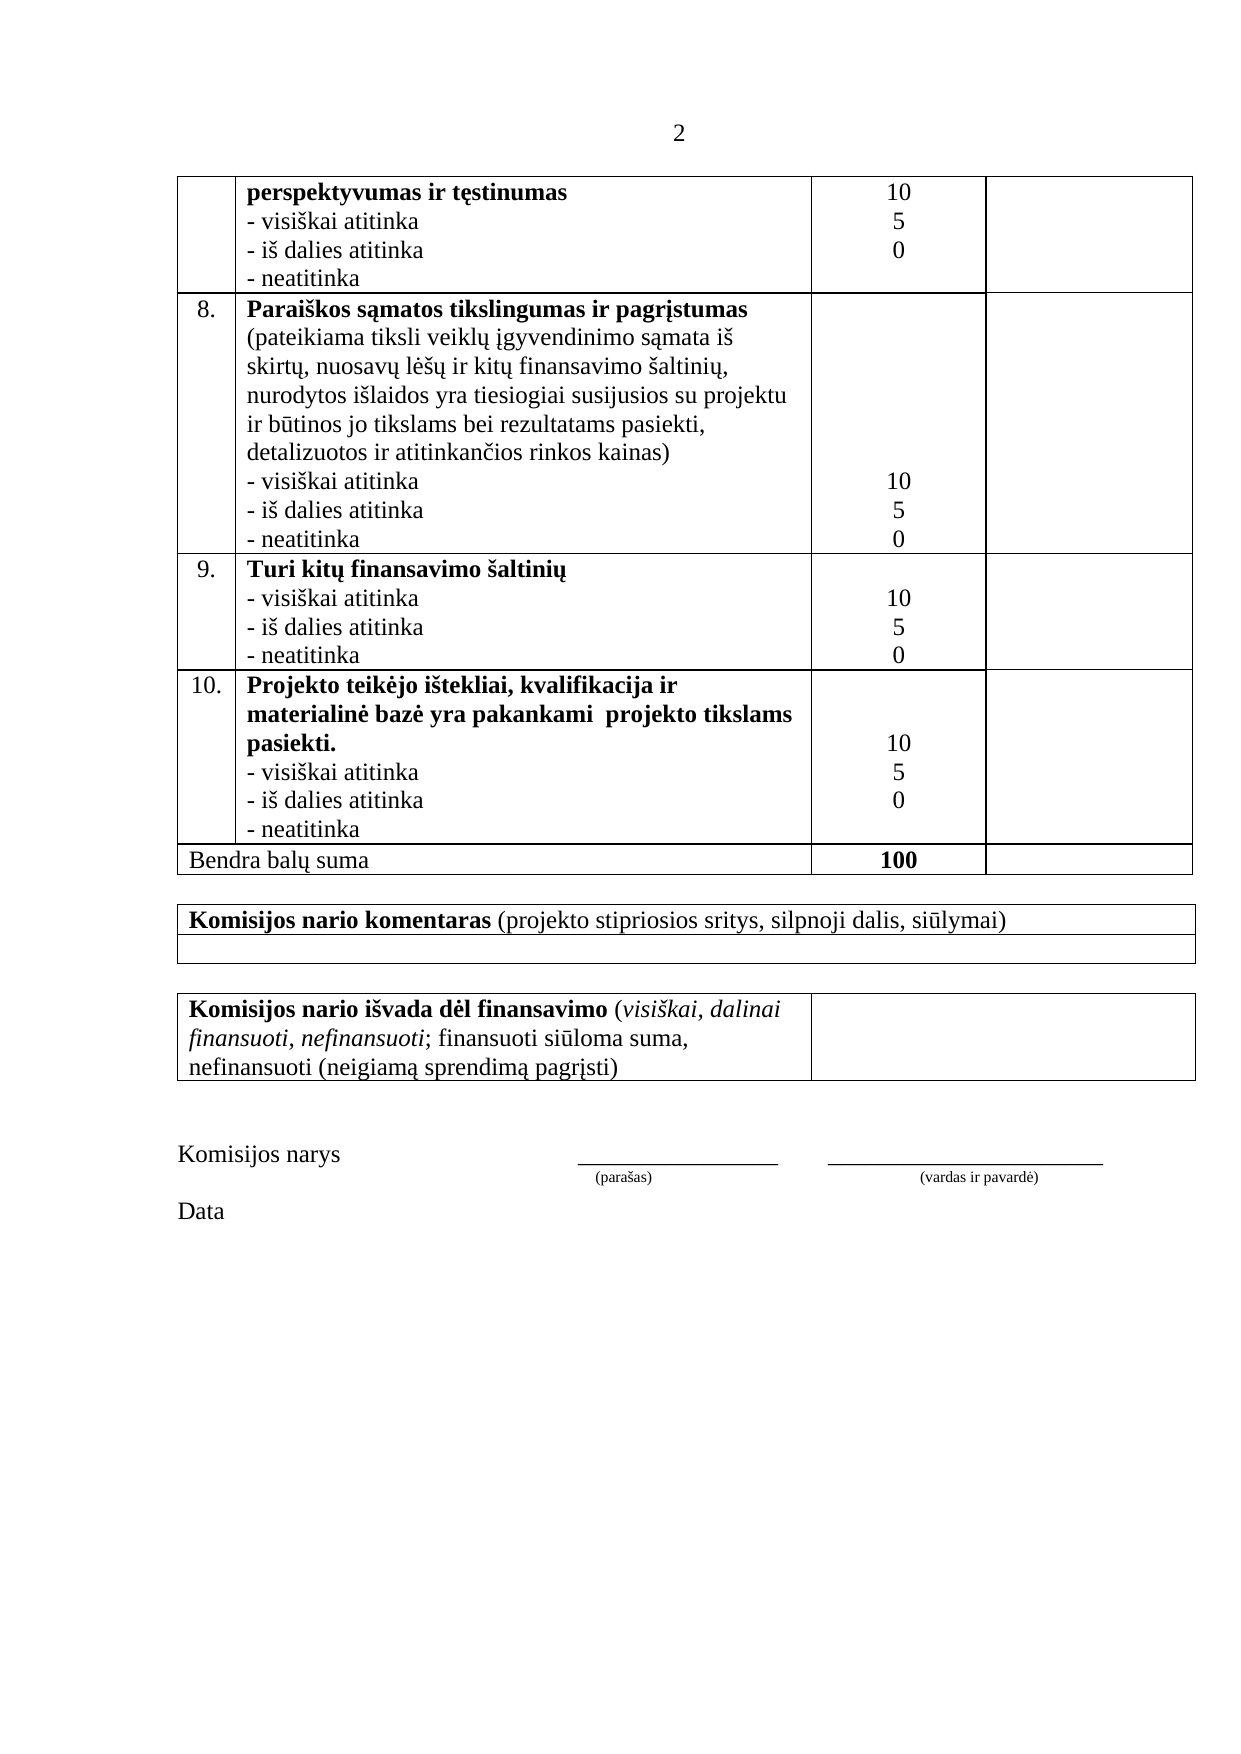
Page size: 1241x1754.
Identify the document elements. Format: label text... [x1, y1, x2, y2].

table_cell 10 5 0 [812, 177, 985, 292]
table_header Komisijos nario išvada dėl finansavimo (visiškai, dalinai finansuoti, nefinansuoti; finansuoti siūloma suma, nefinansuoti (neigiamą sprendimą pagrįsti) [178, 994, 811, 1080]
table_cell [987, 293, 1192, 552]
table_cell 10 5 0 [812, 294, 985, 552]
table_cell Projekto teikėjo ištekliai, kvalifikacija ir materialinė bazė yra pakankami projekto tikslams pasiekti. - visiškai atitinka - iš dalies atitinka - neatitinka [236, 671, 811, 843]
table_header Komisijos nario komentaras (projekto stipriosios sritys, silpnoji dalis, siūlymai) [178, 905, 1195, 933]
table_cell 9. [178, 554, 235, 669]
table_cell 100 [812, 845, 985, 873]
table_cell [178, 177, 235, 292]
table_cell 8. [178, 294, 235, 552]
table_cell [987, 554, 1192, 669]
table_cell 10. [178, 671, 235, 843]
text Komisijos narys ________________ ______________________ [177, 1139, 1181, 1168]
table_cell [178, 935, 1195, 963]
table_cell perspektyvumas ir tęstinumas - visiškai atitinka - iš dalies atitinka - neatitinka [236, 177, 811, 292]
table_header [812, 994, 1195, 1080]
table_cell Bendra balų suma [178, 845, 811, 873]
table_cell Turi kitų finansavimo šaltinių - visiškai atitinka - iš dalies atitinka - neatitinka [236, 554, 811, 669]
table_cell [987, 670, 1192, 843]
table_cell 10 5 0 [812, 671, 985, 843]
table_cell [987, 845, 1192, 873]
text Data [177, 1196, 1181, 1225]
table_cell [987, 177, 1192, 292]
table_cell Paraiškos sąmatos tikslingumas ir pagrįstumas (pateikiama tiksli veiklų įgyvendinimo sąmata iš skirtų, nuosavų lėšų ir kitų finansavimo šaltinių, nurodytos išlaidos yra tiesiogiai susijusios su projektu ir būtinos jo tikslams bei rezultatams pasiekti, detalizuotos ir atitinkančios rinkos kainas) - visiškai atitinka - iš dalies atitinka - neatitinka [236, 294, 811, 552]
text (parašas) (vardas ir pavardė) [472, 1168, 1181, 1196]
table_cell 10 5 0 [812, 554, 985, 669]
